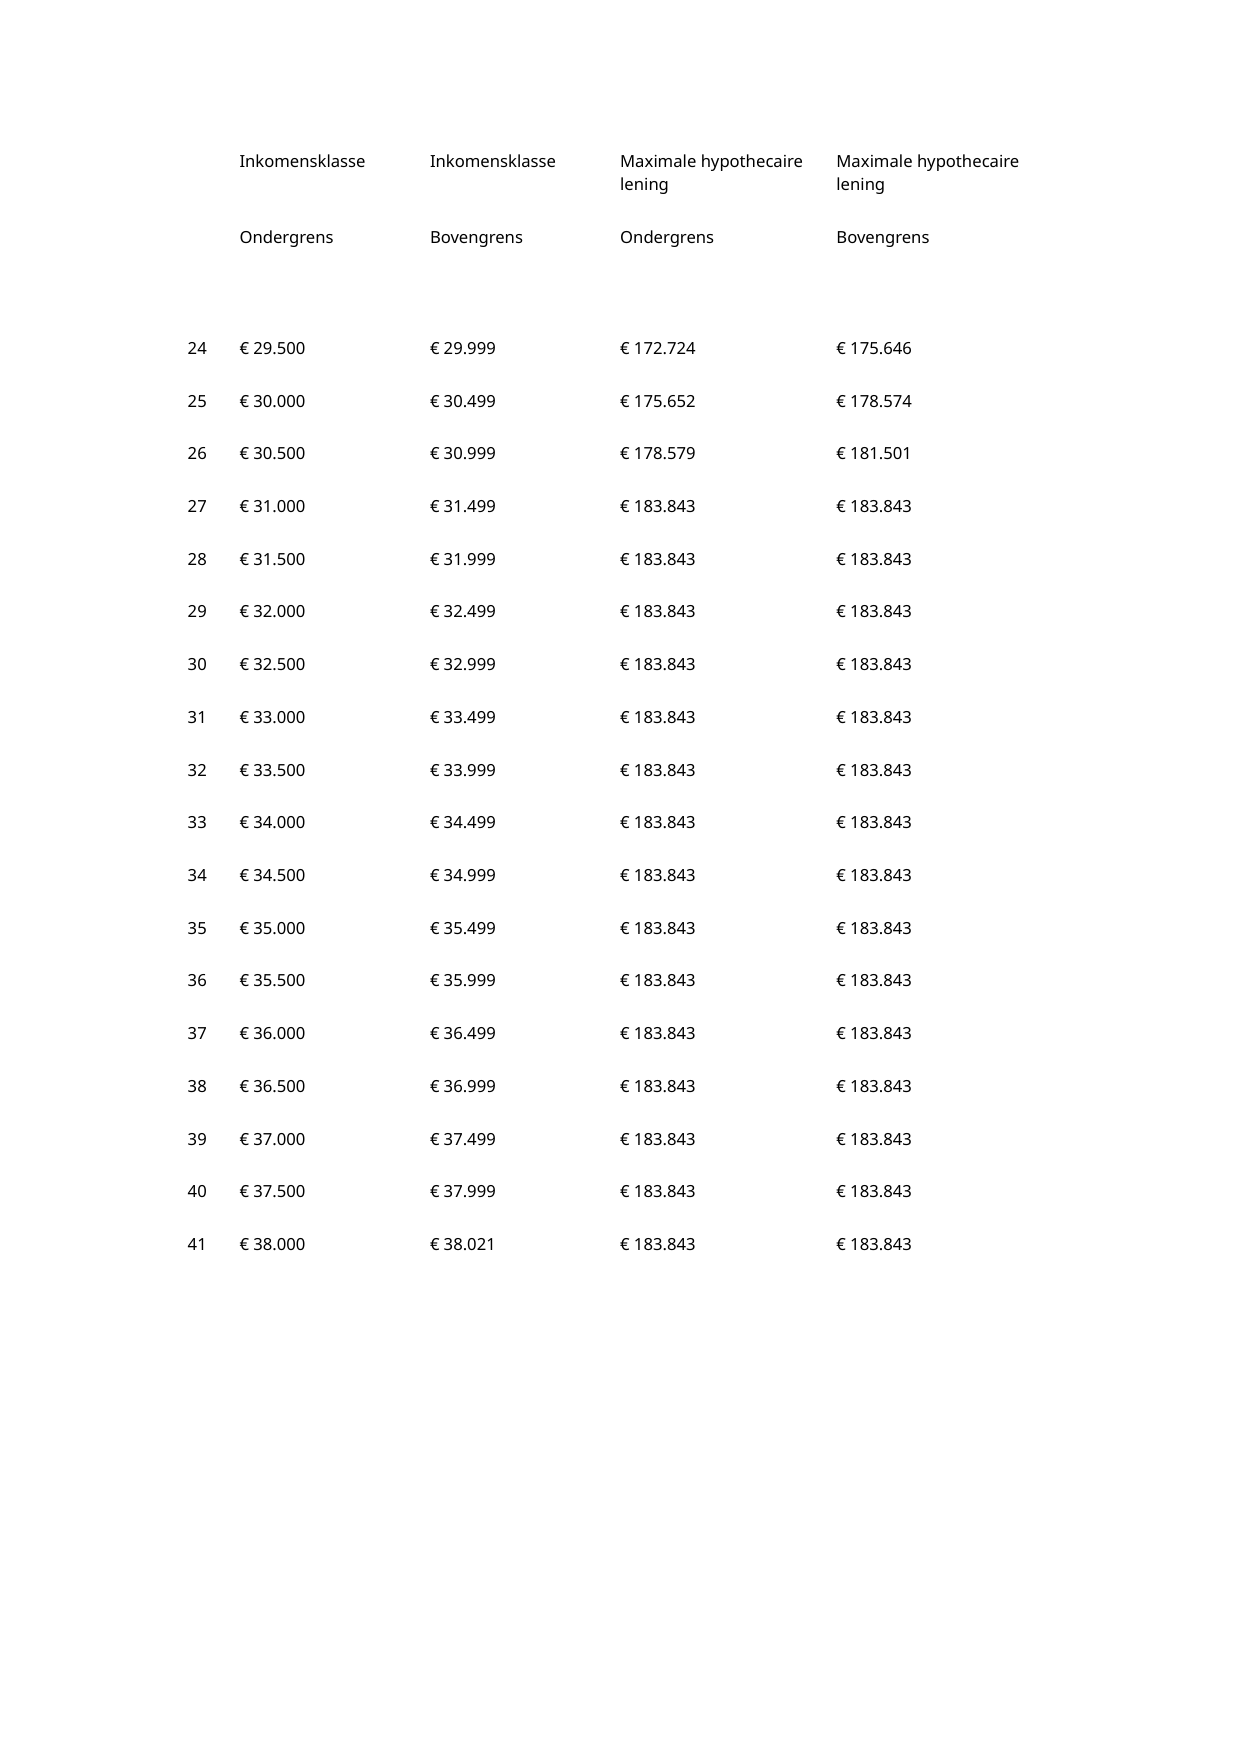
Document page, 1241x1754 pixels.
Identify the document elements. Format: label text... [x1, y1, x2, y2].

table_cell € 183.843 [620, 864, 836, 916]
table_cell 32 [188, 758, 239, 811]
table_cell € 175.652 [620, 389, 836, 442]
table_cell € 35.500 [239, 969, 430, 1022]
table_cell € 183.843 [836, 916, 1053, 969]
table_cell € 36.000 [239, 1022, 430, 1074]
table_cell € 32.999 [430, 653, 620, 706]
table_cell € 183.843 [620, 495, 836, 547]
table_cell [430, 284, 620, 337]
table_cell € 30.500 [239, 442, 430, 495]
table_cell € 183.843 [620, 600, 836, 653]
table_cell € 30.000 [239, 389, 430, 442]
table_cell 26 [188, 442, 239, 495]
table_cell 27 [188, 495, 239, 547]
table_cell € 36.999 [430, 1075, 620, 1127]
table_cell € 181.501 [836, 442, 1053, 495]
table_cell [620, 284, 836, 337]
table_cell € 172.724 [620, 337, 836, 389]
table_cell € 183.843 [836, 1127, 1053, 1180]
table_cell € 183.843 [836, 758, 1053, 811]
table_cell 35 [188, 916, 239, 969]
table_cell € 183.843 [836, 495, 1053, 547]
table_header [188, 150, 239, 225]
table_cell Bovengrens [836, 225, 1053, 284]
table_cell 37 [188, 1022, 239, 1074]
table_cell 41 [188, 1233, 239, 1285]
table_cell € 183.843 [620, 653, 836, 706]
table_cell € 38.021 [430, 1233, 620, 1285]
table_cell 38 [188, 1075, 239, 1127]
table_cell € 183.843 [620, 706, 836, 758]
table_cell € 29.500 [239, 337, 430, 389]
table_cell Ondergrens [620, 225, 836, 284]
table_cell € 33.000 [239, 706, 430, 758]
table_cell € 183.843 [836, 653, 1053, 706]
table_cell 34 [188, 864, 239, 916]
table_cell € 35.000 [239, 916, 430, 969]
table_cell € 35.999 [430, 969, 620, 1022]
table_cell € 33.500 [239, 758, 430, 811]
table_cell € 183.843 [620, 758, 836, 811]
table_cell 36 [188, 969, 239, 1022]
table_cell € 178.574 [836, 389, 1053, 442]
table_cell € 183.843 [620, 1233, 836, 1285]
table_cell € 36.500 [239, 1075, 430, 1127]
table_cell € 183.843 [620, 916, 836, 969]
table_cell € 183.843 [836, 1022, 1053, 1074]
table_cell € 183.843 [836, 1075, 1053, 1127]
table_cell 40 [188, 1180, 239, 1233]
table_header Maximale hypothecaire lening [620, 150, 836, 225]
table_cell € 37.500 [239, 1180, 430, 1233]
table_cell € 183.843 [620, 969, 836, 1022]
table_cell € 33.999 [430, 758, 620, 811]
table_cell 30 [188, 653, 239, 706]
table_cell 25 [188, 389, 239, 442]
table_cell 24 [188, 337, 239, 389]
table_cell 39 [188, 1127, 239, 1180]
table_cell € 37.000 [239, 1127, 430, 1180]
table_cell 28 [188, 548, 239, 600]
table_cell € 32.000 [239, 600, 430, 653]
table_cell € 183.843 [836, 811, 1053, 864]
table_cell Ondergrens [239, 225, 430, 284]
table_cell Bovengrens [430, 225, 620, 284]
table_cell € 35.499 [430, 916, 620, 969]
table_header Inkomensklasse [430, 150, 620, 225]
table_cell € 183.843 [836, 548, 1053, 600]
table_cell € 183.843 [620, 1075, 836, 1127]
table_cell € 36.499 [430, 1022, 620, 1074]
table_cell € 183.843 [620, 548, 836, 600]
table_cell [239, 284, 430, 337]
table_header Maximale hypothecaire lening [836, 150, 1053, 225]
table_cell € 183.843 [836, 1180, 1053, 1233]
table_cell € 183.843 [836, 969, 1053, 1022]
table_cell [188, 225, 239, 284]
table_cell € 31.000 [239, 495, 430, 547]
table_cell € 178.579 [620, 442, 836, 495]
table_cell € 183.843 [620, 1180, 836, 1233]
table_cell € 183.843 [620, 811, 836, 864]
table_cell € 31.999 [430, 548, 620, 600]
table_cell € 34.000 [239, 811, 430, 864]
table_cell € 183.843 [836, 600, 1053, 653]
table_cell € 31.499 [430, 495, 620, 547]
table_cell € 37.499 [430, 1127, 620, 1180]
table_cell [836, 284, 1053, 337]
table_cell € 37.999 [430, 1180, 620, 1233]
table_cell € 30.999 [430, 442, 620, 495]
table_cell € 30.499 [430, 389, 620, 442]
table_header Inkomensklasse [239, 150, 430, 225]
table_cell € 29.999 [430, 337, 620, 389]
table_cell € 175.646 [836, 337, 1053, 389]
table_cell € 32.500 [239, 653, 430, 706]
table_cell € 34.499 [430, 811, 620, 864]
table_cell € 32.499 [430, 600, 620, 653]
table_cell 31 [188, 706, 239, 758]
table_cell [188, 284, 239, 337]
table_cell € 33.499 [430, 706, 620, 758]
table_cell € 183.843 [620, 1022, 836, 1074]
table_cell € 183.843 [836, 706, 1053, 758]
table_cell 29 [188, 600, 239, 653]
table_cell € 34.500 [239, 864, 430, 916]
table_cell € 183.843 [836, 864, 1053, 916]
table_cell € 183.843 [836, 1233, 1053, 1285]
table_cell € 38.000 [239, 1233, 430, 1285]
table_cell € 31.500 [239, 548, 430, 600]
table_cell € 183.843 [620, 1127, 836, 1180]
table_cell € 34.999 [430, 864, 620, 916]
table_cell 33 [188, 811, 239, 864]
